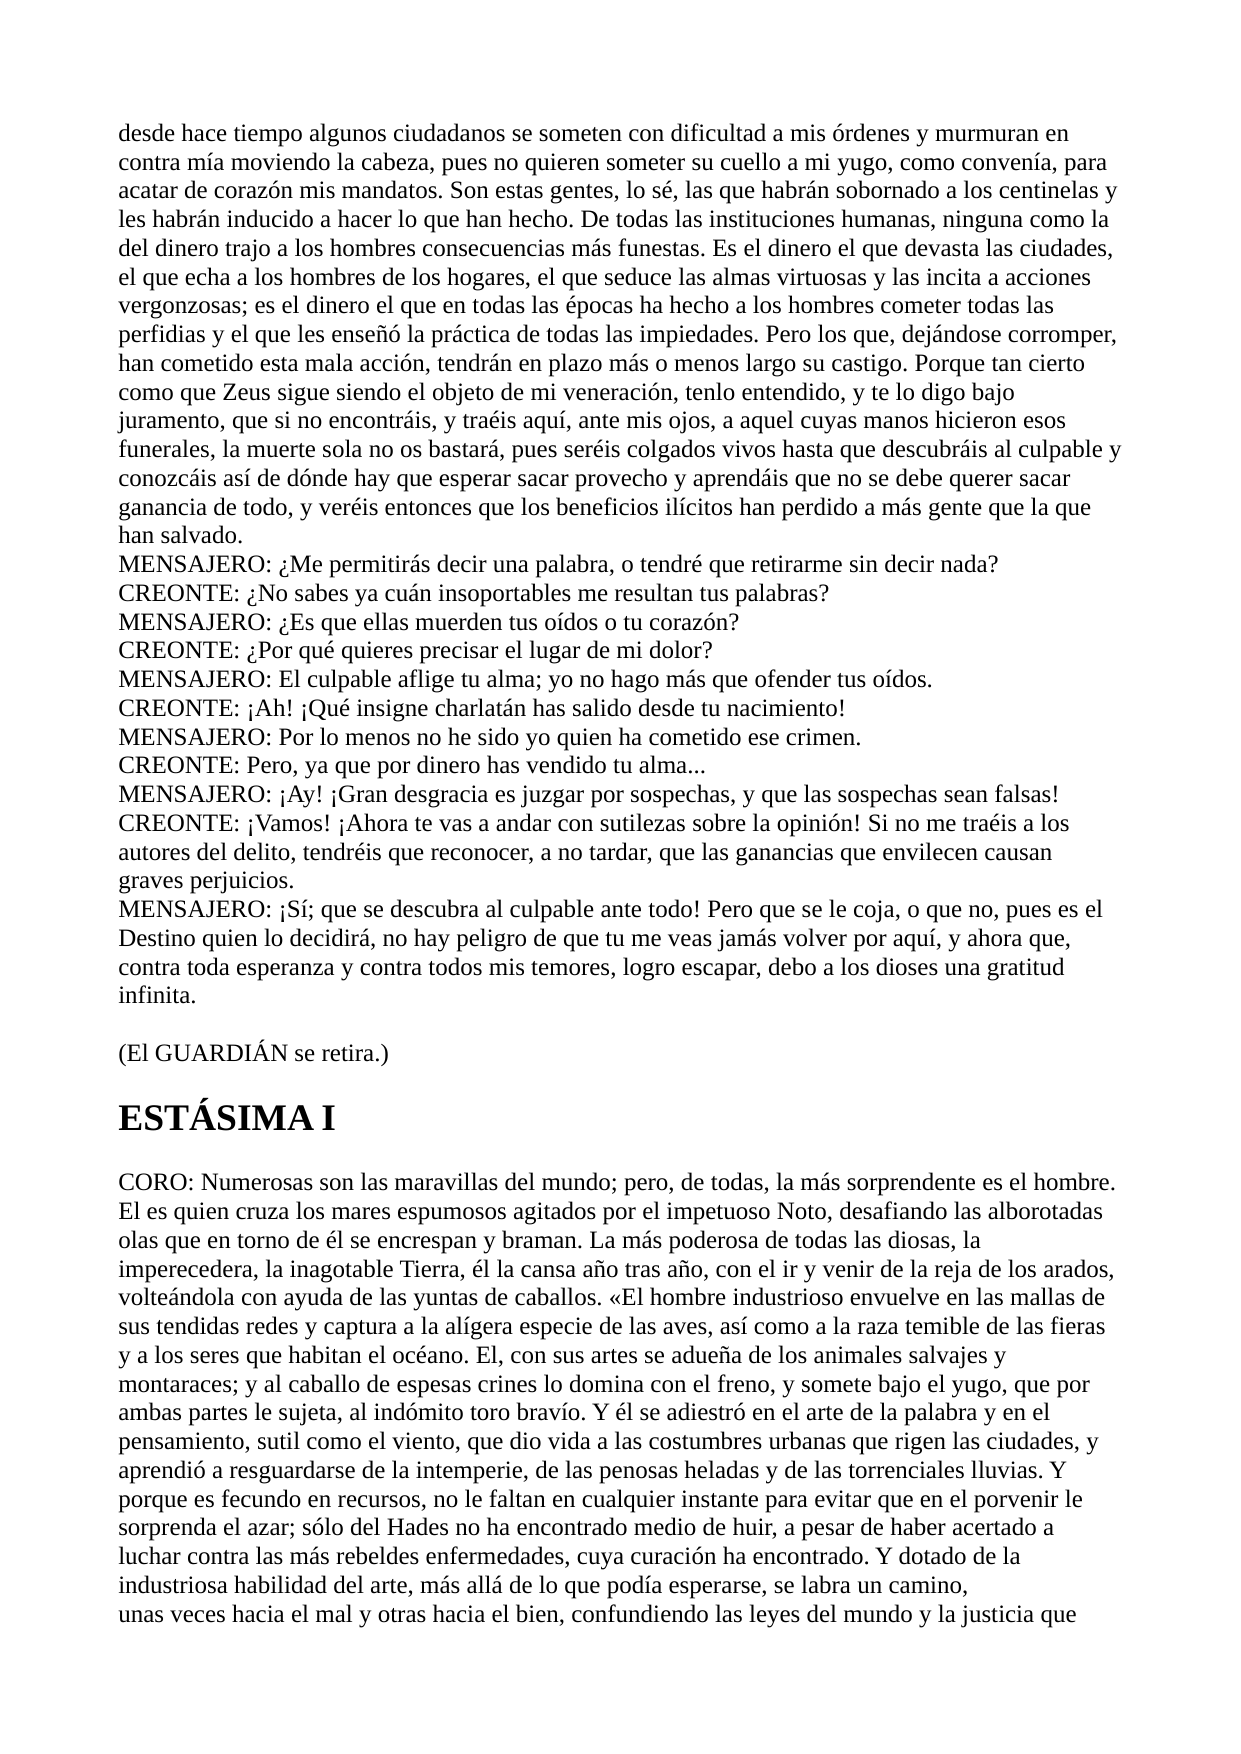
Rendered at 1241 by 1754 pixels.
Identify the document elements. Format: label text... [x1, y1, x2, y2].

text CREONTE: ¿Por qué quieres precisar el lugar de mi dolor? [118, 636, 1122, 664]
text MENSAJERO: ¿Es que ellas muerden tus oídos o tu corazón? [118, 607, 1122, 636]
text MENSAJERO: El culpable aflige tu alma; yo no hago más que ofender tus oídos. [118, 664, 1122, 693]
text desde hace tiempo algunos ciudadanos se someten con dificultad a mis órdenes y murmuran en contra mía moviendo la cabeza, pues no quieren someter su cuello a mi yugo, como convenía, para acatar de corazón mis mandatos. Son estas gentes, lo sé, las que habrán sobornado a los centinelas y les habrán inducido a hacer lo que han hecho. De todas las instituciones humanas, ninguna como la del dinero trajo a los hombres consecuencias más funestas. Es el dinero el que devasta las ciudades, el que echa a los hombres de los hogares, el que seduce las almas virtuosas y las incita a acciones vergonzosas; es el dinero el que en todas las épocas ha hecho a los hombres cometer todas las perfidias y el que les enseñó la práctica de todas las impiedades. Pero los que, dejándose corromper, han cometido esta mala acción, tendrán en plazo más o menos largo su castigo. Porque tan cierto como que Zeus sigue siendo el objeto de mi veneración, tenlo entendido, y te lo digo bajo juramento, que si no encontráis, y traéis aquí, ante mis ojos, a aquel cuyas manos hicieron esos funerales, la muerte sola no os bastará, pues seréis colgados vivos hasta que descubráis al culpable y conozcáis así de dónde hay que esperar sacar provecho y aprendáis que no se debe querer sacar ganancia de todo, y veréis entonces que los beneficios ilícitos han perdido a más gente que la que han salvado. [118, 118, 1122, 549]
text (El GUARDIÁN se retira.) [118, 1038, 1122, 1067]
text MENSAJERO: ¡Ay! ¡Gran desgracia es juzgar por sospechas, y que las sospechas sean falsas! [118, 779, 1122, 808]
text CORO: Numerosas son las maravillas del mundo; pero, de todas, la más sorprendente es el hombre. El es quien cruza los mares espumosos agitados por el impetuoso Noto, desafiando las alborotadas olas que en torno de él se encrespan y braman. La más poderosa de todas las diosas, la imperecedera, la inagotable Tierra, él la cansa año tras año, con el ir y venir de la reja de los arados, volteándola con ayuda de las yuntas de caballos. «El hombre industrioso envuelve en las mallas de sus tendidas redes y captura a la alígera especie de las aves, así como a la raza temible de las fieras y a los seres que habitan el océano. El, con sus artes se adueña de los animales salvajes y montaraces; y al caballo de espesas crines lo domina con el freno, y somete bajo el yugo, que por ambas partes le sujeta, al indómito toro bravío. Y él se adiestró en el arte de la palabra y en el pensamiento, sutil como el viento, que dio vida a las costumbres urbanas que rigen las ciudades, y aprendió a resguardarse de la intemperie, de las penosas heladas y de las torrenciales lluvias. Y porque es fecundo en recursos, no le faltan en cualquier instante para evitar que en el porvenir le sorprenda el azar; sólo del Hades no ha encontrado medio de huir, a pesar de haber acertado a luchar contra las más rebeldes enfermedades, cuya curación ha encontrado. Y dotado de la industriosa habilidad del arte, más allá de lo que podía esperarse, se labra un camino, [118, 1167, 1122, 1599]
text CREONTE: ¡Vamos! ¡Ahora te vas a andar con sutilezas sobre la opinión! Si no me traéis a los autores del delito, tendréis que reconocer, a no tardar, que las ganancias que envilecen causan graves perjuicios. [118, 808, 1122, 894]
text CREONTE: Pero, ya que por dinero has vendido tu alma... [118, 751, 1122, 779]
text ESTÁSIMA I [118, 1096, 1122, 1139]
text MENSAJERO: Por lo menos no he sido yo quien ha cometido ese crimen. [118, 722, 1122, 751]
text unas veces hacia el mal y otras hacia el bien, confundiendo las leyes del mundo y la justicia que [118, 1599, 1122, 1627]
text MENSAJERO: ¿Me permitirás decir una palabra, o tendré que retirarme sin decir nada? CREONTE: ¿No sabes ya cuán insoportables me resultan tus palabras? [118, 549, 1122, 607]
text MENSAJERO: ¡Sí; que se descubra al culpable ante todo! Pero que se le coja, o que no, pues es el Destino quien lo decidirá, no hay peligro de que tu me veas jamás volver por aquí, y ahora que, contra toda esperanza y contra todos mis temores, logro escapar, debo a los dioses una gratitud infinita. [118, 894, 1122, 1009]
text CREONTE: ¡Ah! ¡Qué insigne charlatán has salido desde tu nacimiento! [118, 693, 1122, 722]
